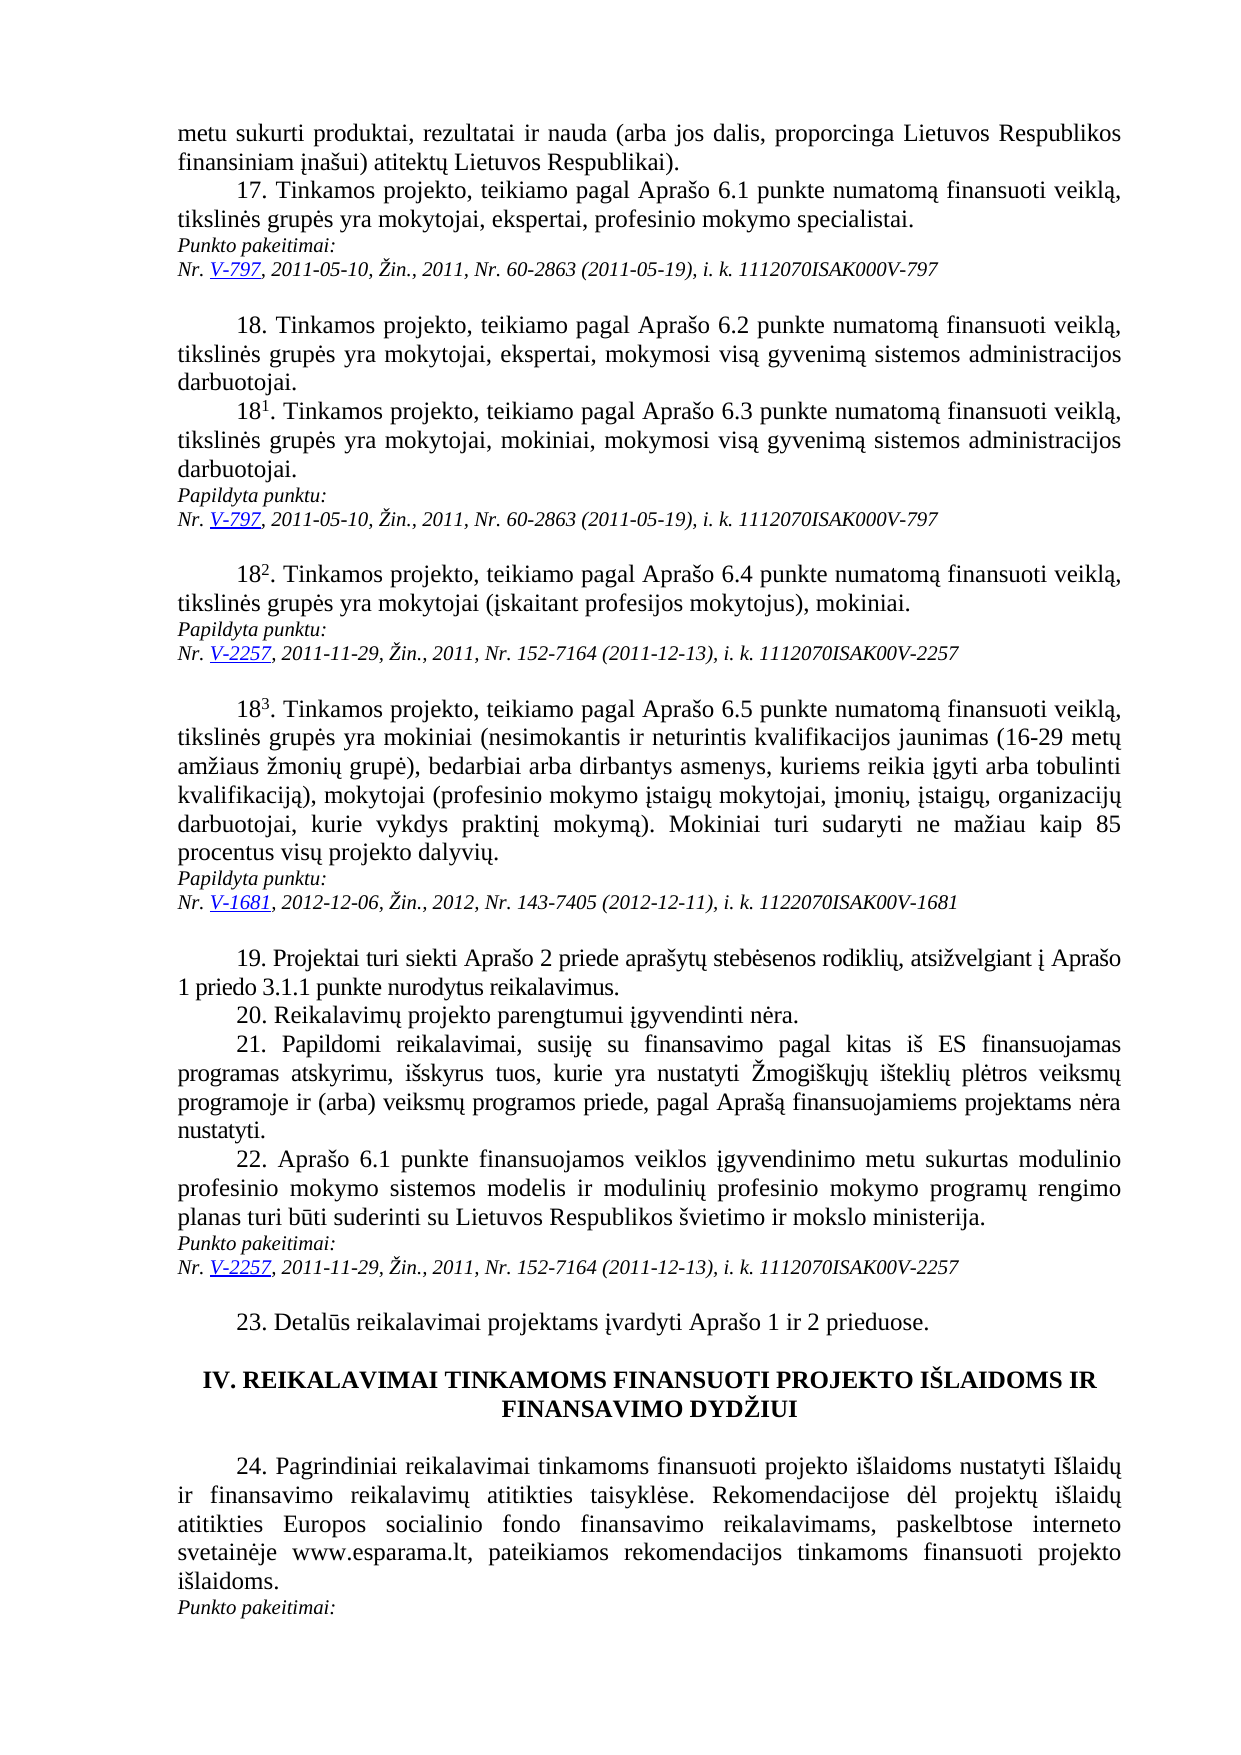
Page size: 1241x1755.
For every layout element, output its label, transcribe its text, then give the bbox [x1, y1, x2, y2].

text Papildyta punktu: [177, 866, 1122, 890]
text Nr. V-797, 2011-05-10, Žin., 2011, Nr. 60-2863 (2011-05-19), i. k. 1112070ISAK000V-797 [177, 257, 1122, 281]
text 182. Tinkamos projekto, teikiamo pagal Aprašo 6.4 punkte numatomą finansuoti veiklą, tikslinės grupės yra mokytojai (įskaitant profesijos mokytojus), mokiniai. [177, 559, 1122, 617]
text Punkto pakeitimai: [177, 1595, 1122, 1619]
text Nr. V-1681, 2012-12-06, Žin., 2012, Nr. 143-7405 (2012-12-11), i. k. 1122070ISAK00V-1681 [177, 890, 1122, 914]
text Papildyta punktu: [177, 617, 1122, 641]
text Nr. V-2257, 2011-11-29, Žin., 2011, Nr. 152-7164 (2011-12-13), i. k. 1112070ISAK00V-2257 [177, 641, 1122, 665]
text 23. Detalūs reikalavimai projektams įvardyti Aprašo 1 ir 2 prieduose. [177, 1307, 1122, 1336]
text IV. REIKALAVIMAI TINKAMOMS FINANSUOTI PROJEKTO IŠLAIDOMS IR FINANSAVIMO DYDŽIUI [177, 1365, 1122, 1422]
text Papildyta punktu: [177, 482, 1122, 507]
text 181. Tinkamos projekto, teikiamo pagal Aprašo 6.3 punkte numatomą finansuoti veiklą, tikslinės grupės yra mokytojai, mokiniai, mokymosi visą gyvenimą sistemos administracijos darbuotojai. [177, 396, 1122, 482]
text 20. Reikalavimų projekto parengtumui įgyvendinti nėra. [177, 1001, 1122, 1029]
text 24. Pagrindiniai reikalavimai tinkamoms finansuoti projekto išlaidoms nustatyti Išlaidų ir finansavimo reikalavimų atitikties taisyklėse. Rekomendacijose dėl projektų išlaidų atitikties Europos socialinio fondo finansavimo reikalavimams, paskelbtose interneto svetainėje www.esparama.lt, pateikiamos rekomendacijos tinkamoms finansuoti projekto išlaidoms. [177, 1451, 1122, 1595]
text Punkto pakeitimai: [177, 1231, 1122, 1255]
text 183. Tinkamos projekto, teikiamo pagal Aprašo 6.5 punkte numatomą finansuoti veiklą, tikslinės grupės yra mokiniai (nesimokantis ir neturintis kvalifikacijos jaunimas (16-29 metų amžiaus žmonių grupė), bedarbiai arba dirbantys asmenys, kuriems reikia įgyti arba tobulinti kvalifikaciją), mokytojai (profesinio mokymo įstaigų mokytojai, įmonių, įstaigų, organizacijų darbuotojai, kurie vykdys praktinį mokymą). Mokiniai turi sudaryti ne mažiau kaip 85 procentus visų projekto dalyvių. [177, 694, 1122, 866]
text 17. Tinkamos projekto, teikiamo pagal Aprašo 6.1 punkte numatomą finansuoti veiklą, tikslinės grupės yra mokytojai, ekspertai, profesinio mokymo specialistai. [177, 176, 1122, 233]
text Nr. V-797, 2011-05-10, Žin., 2011, Nr. 60-2863 (2011-05-19), i. k. 1112070ISAK000V-797 [177, 507, 1122, 531]
text 22. Aprašo 6.1 punkte finansuojamos veiklos įgyvendinimo metu sukurtas modulinio profesinio mokymo sistemos modelis ir modulinių profesinio mokymo programų rengimo planas turi būti suderinti su Lietuvos Respublikos švietimo ir mokslo ministerija. [177, 1144, 1122, 1231]
text Nr. V-2257, 2011-11-29, Žin., 2011, Nr. 152-7164 (2011-12-13), i. k. 1112070ISAK00V-2257 [177, 1255, 1122, 1279]
text 21. Papildomi reikalavimai, susiję su finansavimo pagal kitas iš ES finansuojamas programas atskyrimu, išskyrus tuos, kurie yra nustatyti Žmogiškųjų išteklių plėtros veiksmų programoje ir (arba) veiksmų programos priede, pagal Aprašą finansuojamiems projektams nėra nustatyti. [177, 1029, 1122, 1144]
text Punkto pakeitimai: [177, 233, 1122, 257]
text metu sukurti produktai, rezultatai ir nauda (arba jos dalis, proporcinga Lietuvos Respublikos finansiniam įnašui) atitektų Lietuvos Respublikai). [177, 118, 1122, 176]
text 18. Tinkamos projekto, teikiamo pagal Aprašo 6.2 punkte numatomą finansuoti veiklą, tikslinės grupės yra mokytojai, ekspertai, mokymosi visą gyvenimą sistemos administracijos darbuotojai. [177, 310, 1122, 396]
text 19. Projektai turi siekti Aprašo 2 priede aprašytų stebėsenos rodiklių, atsižvelgiant į Aprašo 1 priedo 3.1.1 punkte nurodytus reikalavimus. [177, 943, 1122, 1001]
